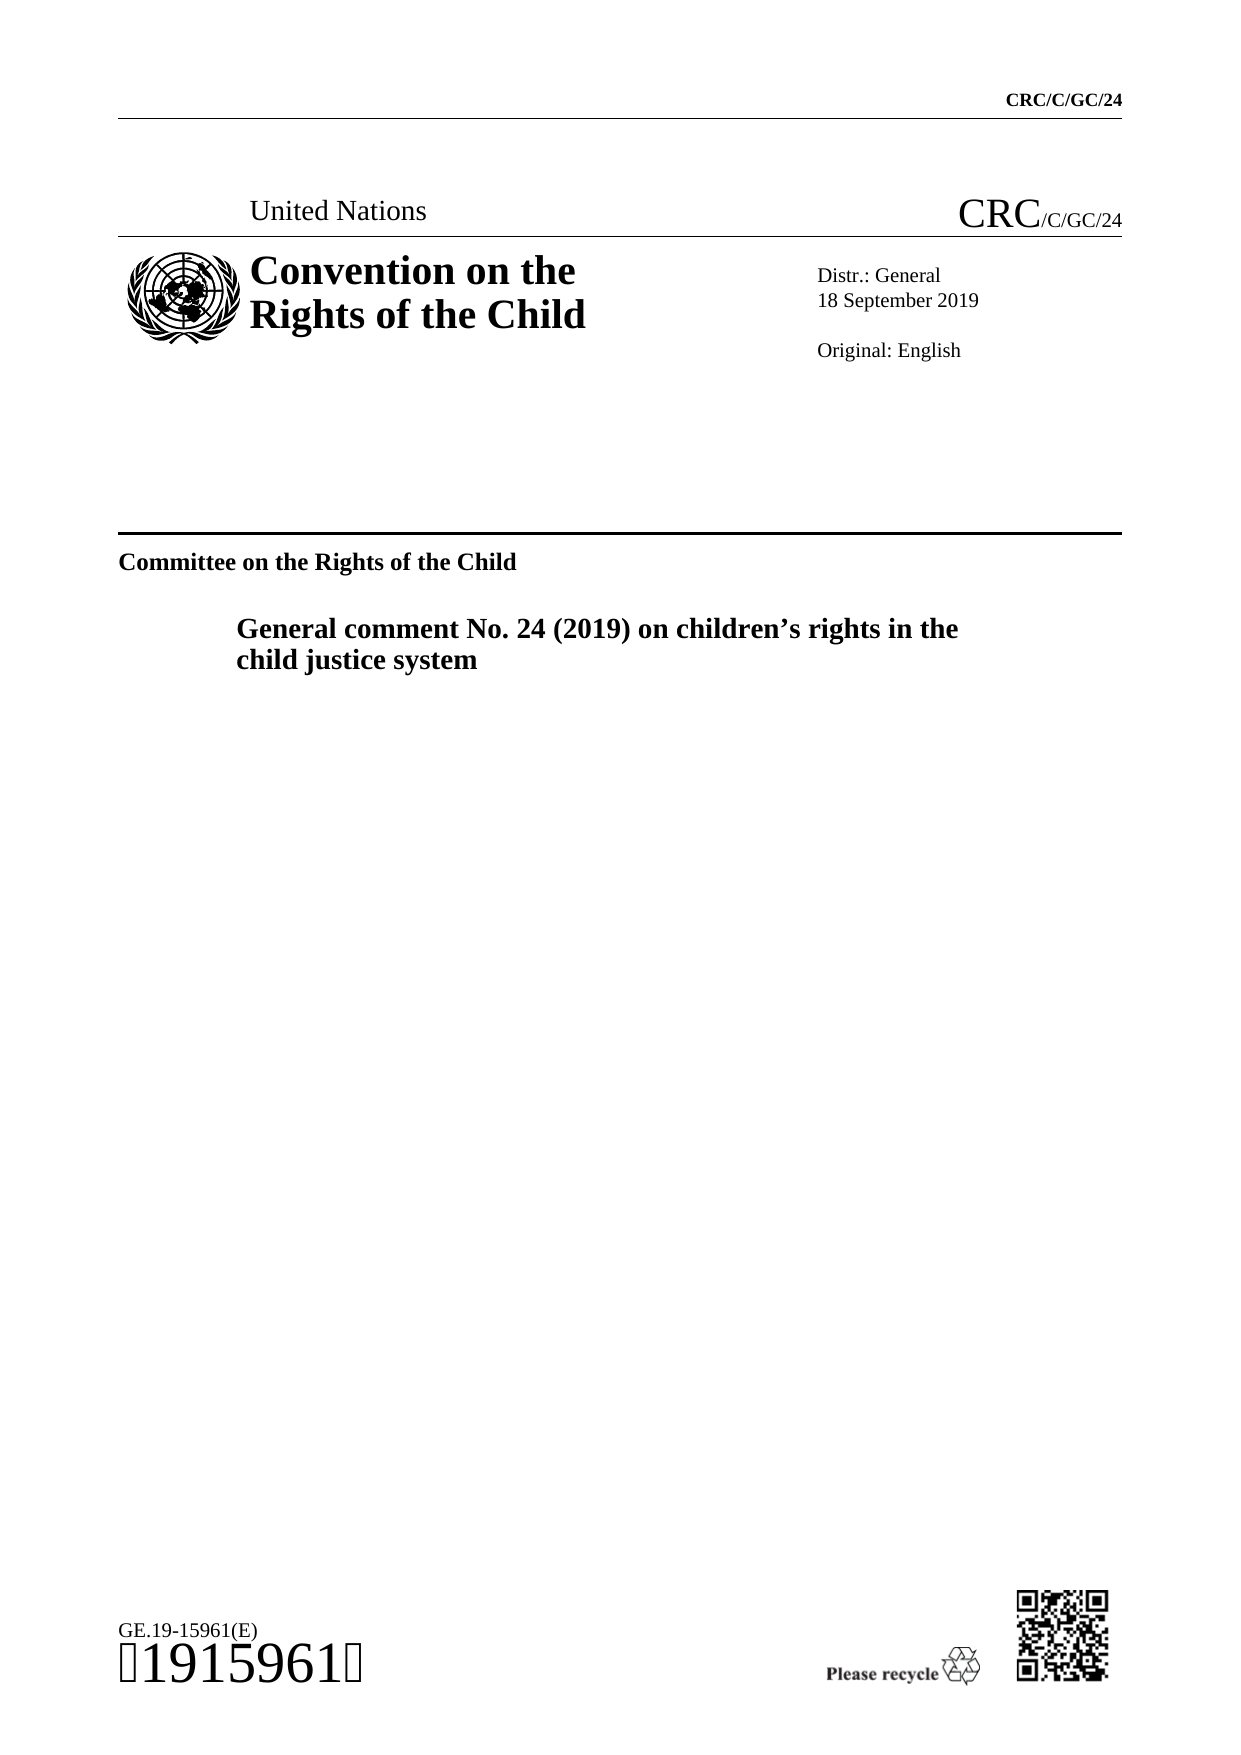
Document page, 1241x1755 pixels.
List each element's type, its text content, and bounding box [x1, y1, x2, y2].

table_cell [118, 237, 249, 532]
table_cell Distr.: General 18 September 2019 Original: English [817, 237, 1122, 532]
text General comment No. 24 (2019) on children’s rights in the child justice system [118, 613, 1004, 676]
table_header [118, 148, 249, 236]
table_header CRC/C/GC/24 [482, 148, 1122, 236]
text Committee on the Rights of the Child [118, 547, 1122, 576]
table_header United Nations [249, 148, 482, 236]
table_cell Convention on the Rights of the Child [249, 237, 817, 532]
